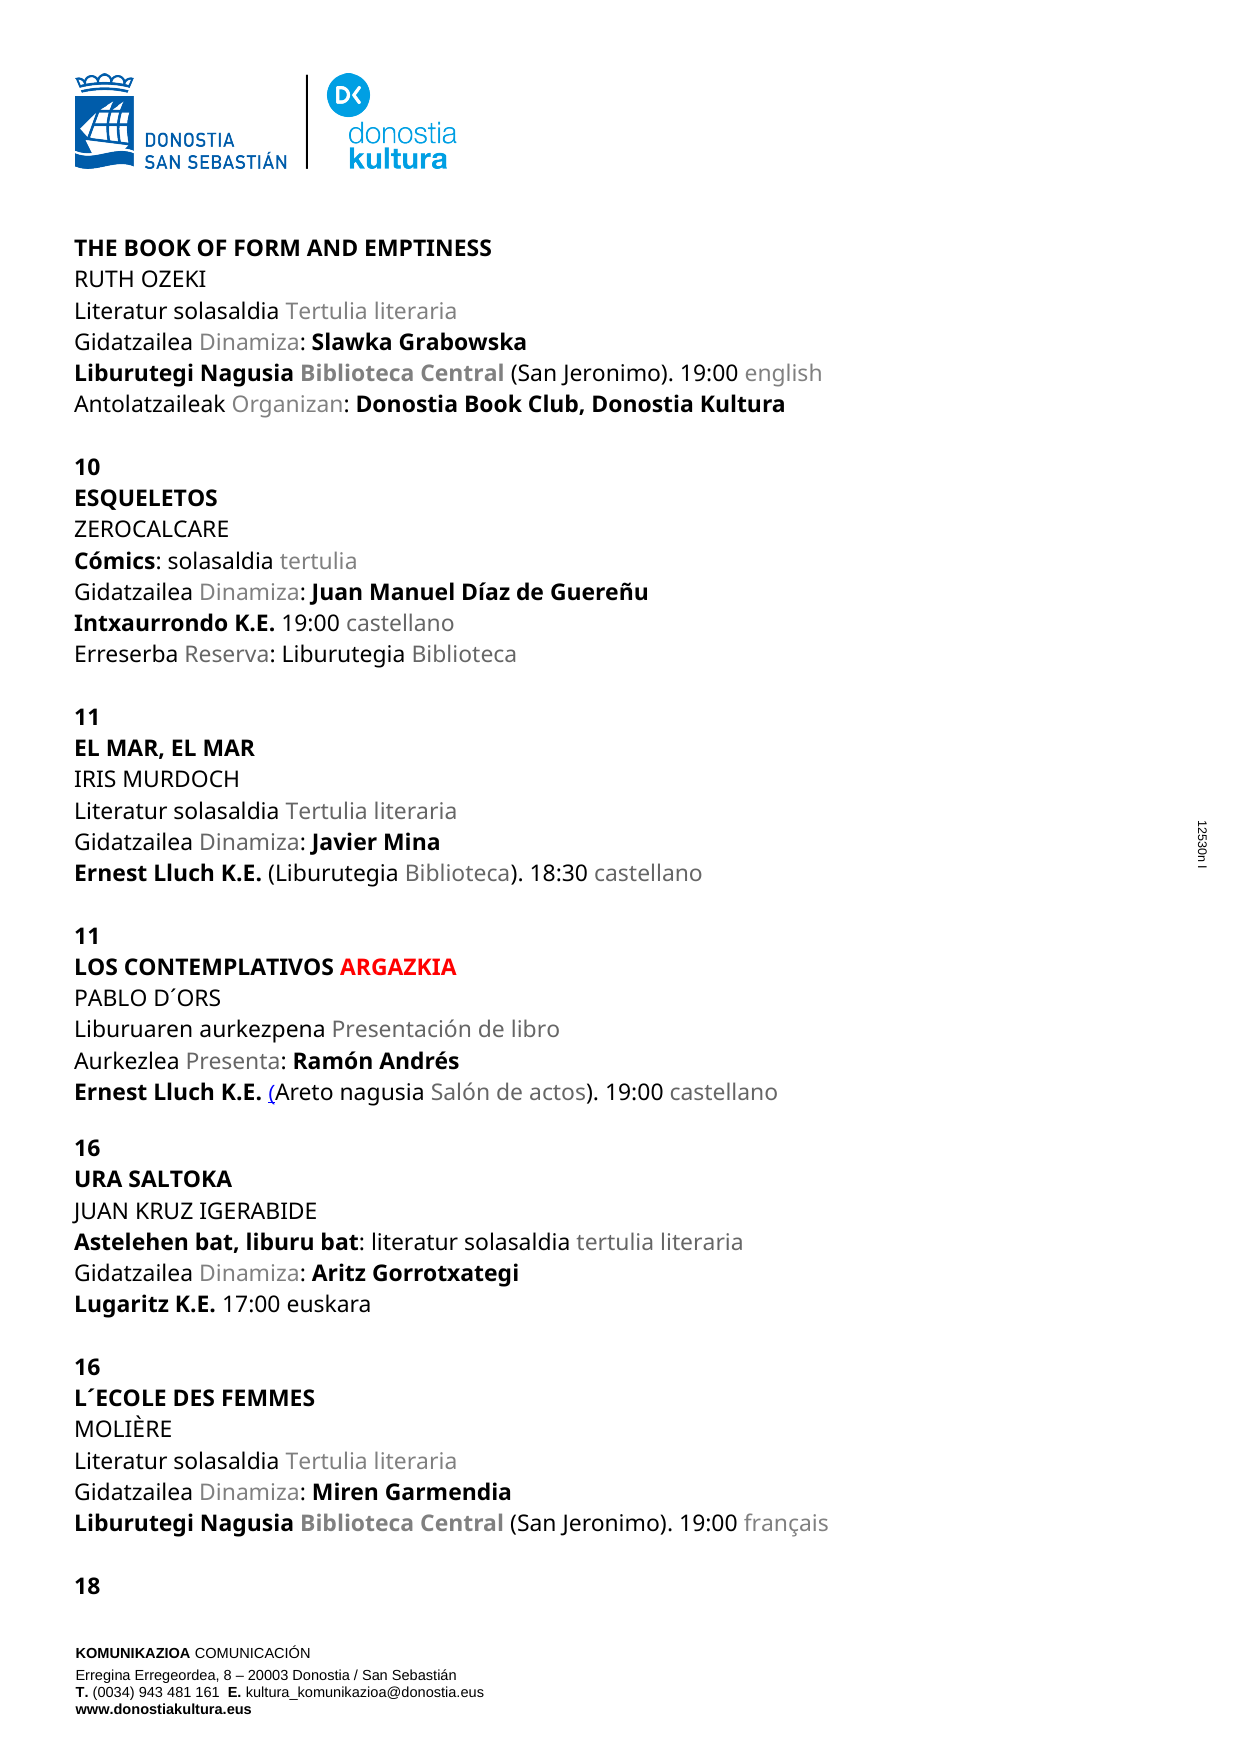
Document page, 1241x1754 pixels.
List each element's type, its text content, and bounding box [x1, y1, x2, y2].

text molière [74, 1413, 1166, 1444]
text Liburutegi Nagusia Biblioteca Central (San Jeronimo). 19:00 english [74, 357, 1166, 388]
text Ernest Lluch K.E. (Liburutegia Biblioteca). 18:30 castellano [74, 857, 1166, 888]
text PABLO D´ORS [74, 982, 1166, 1013]
text Astelehen bat, liburu bat: literatur solasaldia tertulia literaria [74, 1226, 1166, 1257]
text 16 [74, 1351, 1166, 1382]
text Antolatzaileak Organizan: Donostia Book Club, Donostia Kultura [74, 388, 1166, 419]
text Gidatzailea Dinamiza: Aritz Gorrotxategi [74, 1257, 1166, 1288]
text Liburuaren aurkezpena Presentación de libro [74, 1013, 1166, 1044]
subtitle Gidatzailea Dinamiza: Juan Manuel Díaz de Guereñu [74, 576, 1166, 607]
text THE BOOK OF FORM AND EMPTINESS [74, 232, 1166, 263]
subtitle Erreserba Reserva: Liburutegia Biblioteca [74, 638, 1166, 669]
subtitle Gidatzailea Dinamiza: Javier Mina [74, 826, 1166, 857]
text RUTH OZEKI [74, 263, 1166, 294]
text iris murdoch [74, 763, 1166, 794]
subtitle Gidatzailea Dinamiza: Miren Garmendia [74, 1476, 1166, 1507]
text Cómics: solasaldia tertulia [74, 544, 1166, 576]
text 18 [74, 1569, 1166, 1601]
text Ernest Lluch K.E. (Areto nagusia Salón de actos). 19:00 castellano [74, 1076, 1166, 1107]
text Gidatzailea Dinamiza: Slawka Grabowska [74, 326, 1166, 357]
picture [353, 87, 360, 103]
text URA SALTOKA [74, 1163, 1166, 1194]
subtitle Aurkezlea Presenta: Ramón Andrés [74, 1044, 1113, 1076]
text esqueletos [74, 482, 1166, 513]
text 11 [74, 701, 1166, 732]
text Literatur solasaldia Tertulia literaria [74, 1444, 1166, 1476]
text JUAN KRUZ IGERABIDE [74, 1194, 1166, 1226]
text 16 [74, 1132, 1166, 1163]
text 10 [74, 451, 1166, 482]
subtitle los contemplativos argazkia [74, 951, 1166, 982]
text Literatur solasaldia Tertulia literaria [74, 294, 1166, 326]
picture [337, 87, 349, 103]
text Literatur solasaldia Tertulia literaria [74, 794, 1166, 826]
text l´ecole des femmes [74, 1382, 1166, 1413]
text el mar, el mar [74, 732, 1166, 763]
text zerocalcare [74, 513, 1166, 544]
text 11 [74, 919, 1166, 951]
text Lugaritz K.E. 17:00 euskara [74, 1288, 1166, 1319]
picture [75, 73, 457, 169]
text Intxaurrondo K.E. 19:00 castellano [74, 607, 1166, 638]
text Liburutegi Nagusia Biblioteca Central (San Jeronimo). 19:00 français [74, 1507, 1166, 1538]
